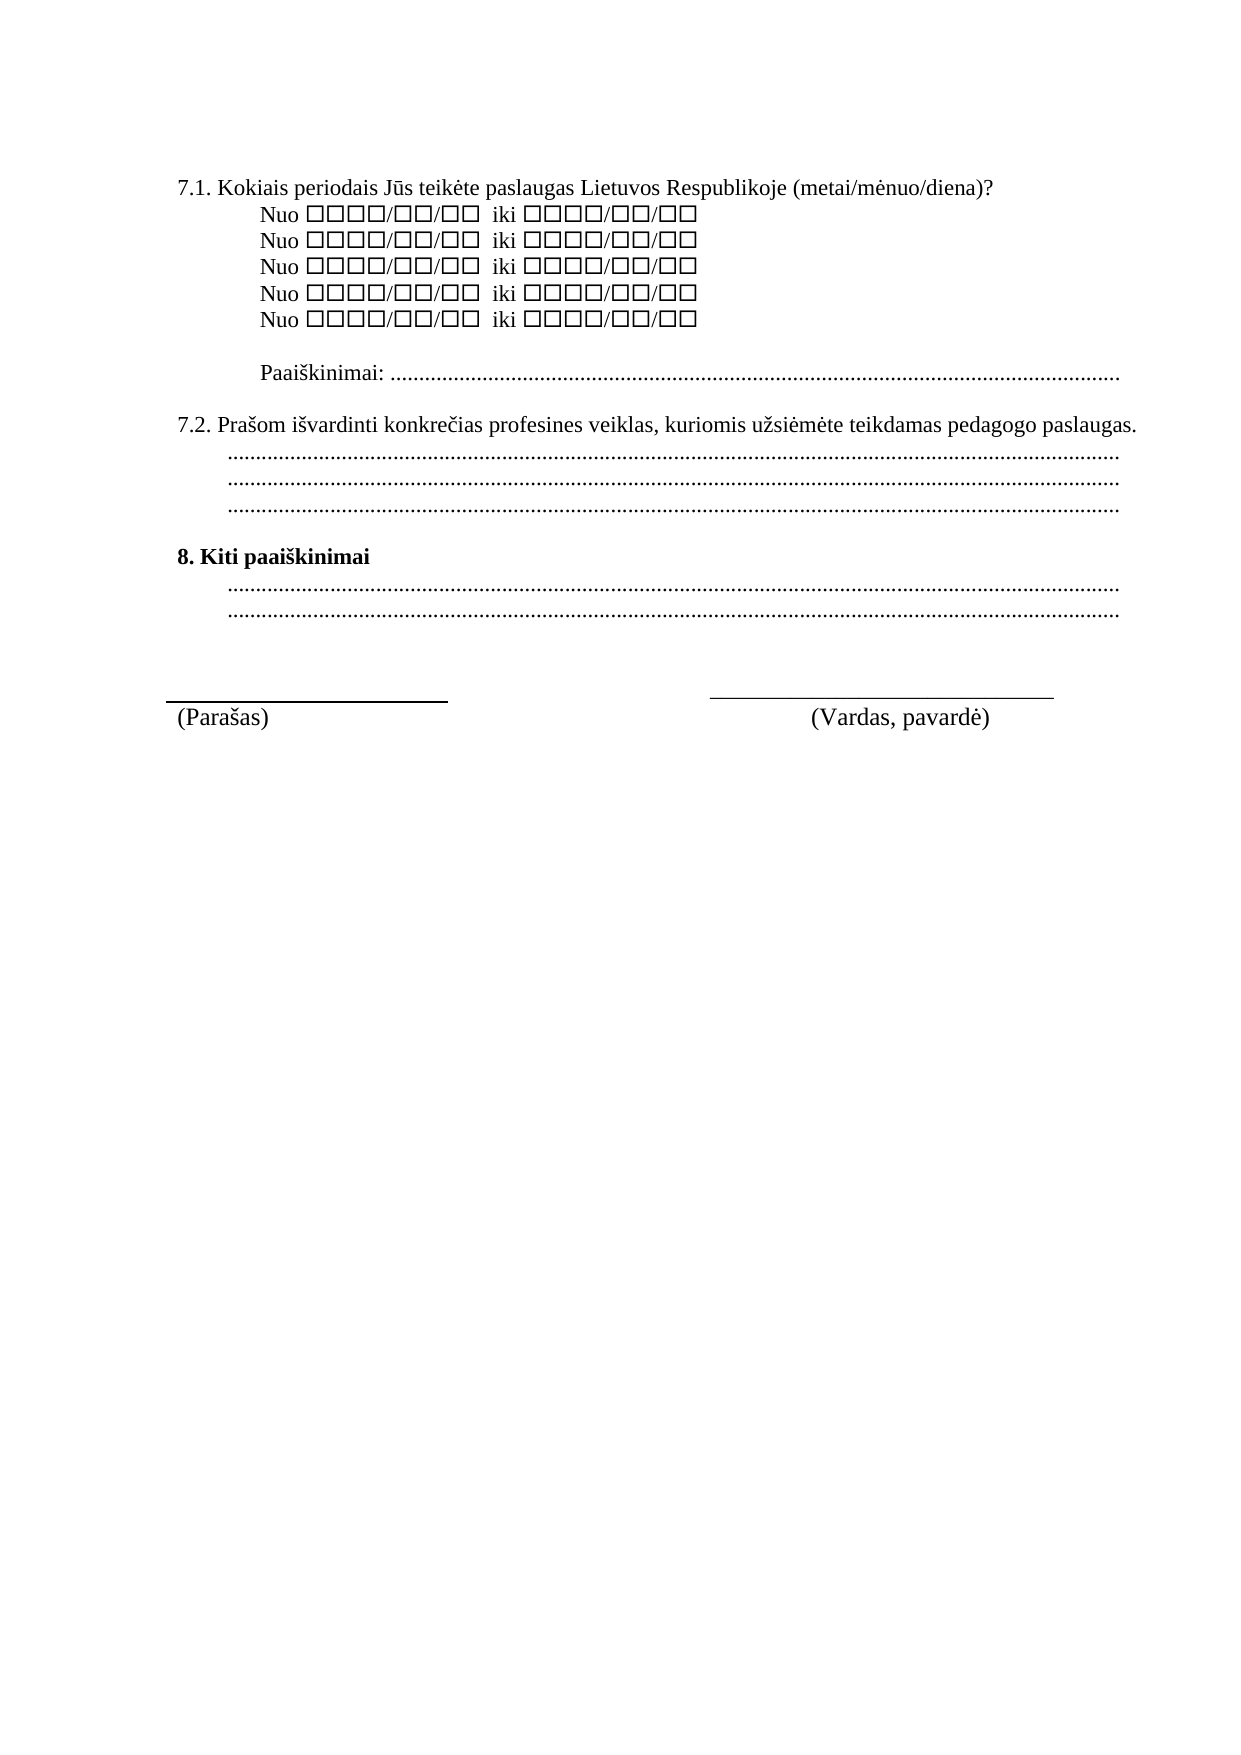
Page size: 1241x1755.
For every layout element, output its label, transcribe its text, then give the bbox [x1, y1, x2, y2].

text Nuo [][][][]/[][]/[][] iki [][][][]/[][]/[][] [186, 306, 1182, 332]
text ... [227, 570, 1182, 596]
text Nuo [][][][]/[][]/[][] iki [][][][]/[][]/[][] [186, 253, 1182, 280]
text ______________________________ [177, 675, 1182, 701]
text ... [227, 438, 1182, 464]
text ... [227, 491, 1182, 517]
text Nuo [][][][]/[][]/[][] iki [][][][]/[][]/[][] [186, 280, 1182, 306]
text 8. Kiti paaiškinimai [177, 543, 1182, 570]
text Paaiškinimai: [251, 359, 1182, 385]
text Nuo [][][][]/[][]/[][] iki [][][][]/[][]/[][] [186, 201, 1182, 227]
text ... [227, 596, 1182, 622]
text Nuo [][][][]/[][]/[][] iki [][][][]/[][]/[][] [186, 227, 1182, 253]
text ... [227, 464, 1182, 491]
table_header [730, 701, 767, 731]
table_header (Vardas, pavardė) [800, 701, 1126, 731]
text 7.2. Prašom išvardinti konkrečias profesines veiklas, kuriomis užsiėmėte teikdamas pedagogo paslaugas. [177, 412, 1182, 438]
table_header (Parašas) [166, 703, 448, 731]
table_header [768, 701, 799, 731]
table_header [448, 701, 730, 731]
text 7.1. Kokiais periodais Jūs teikėte paslaugas Lietuvos Respublikoje (metai/mėnuo/diena)? [177, 174, 1182, 201]
